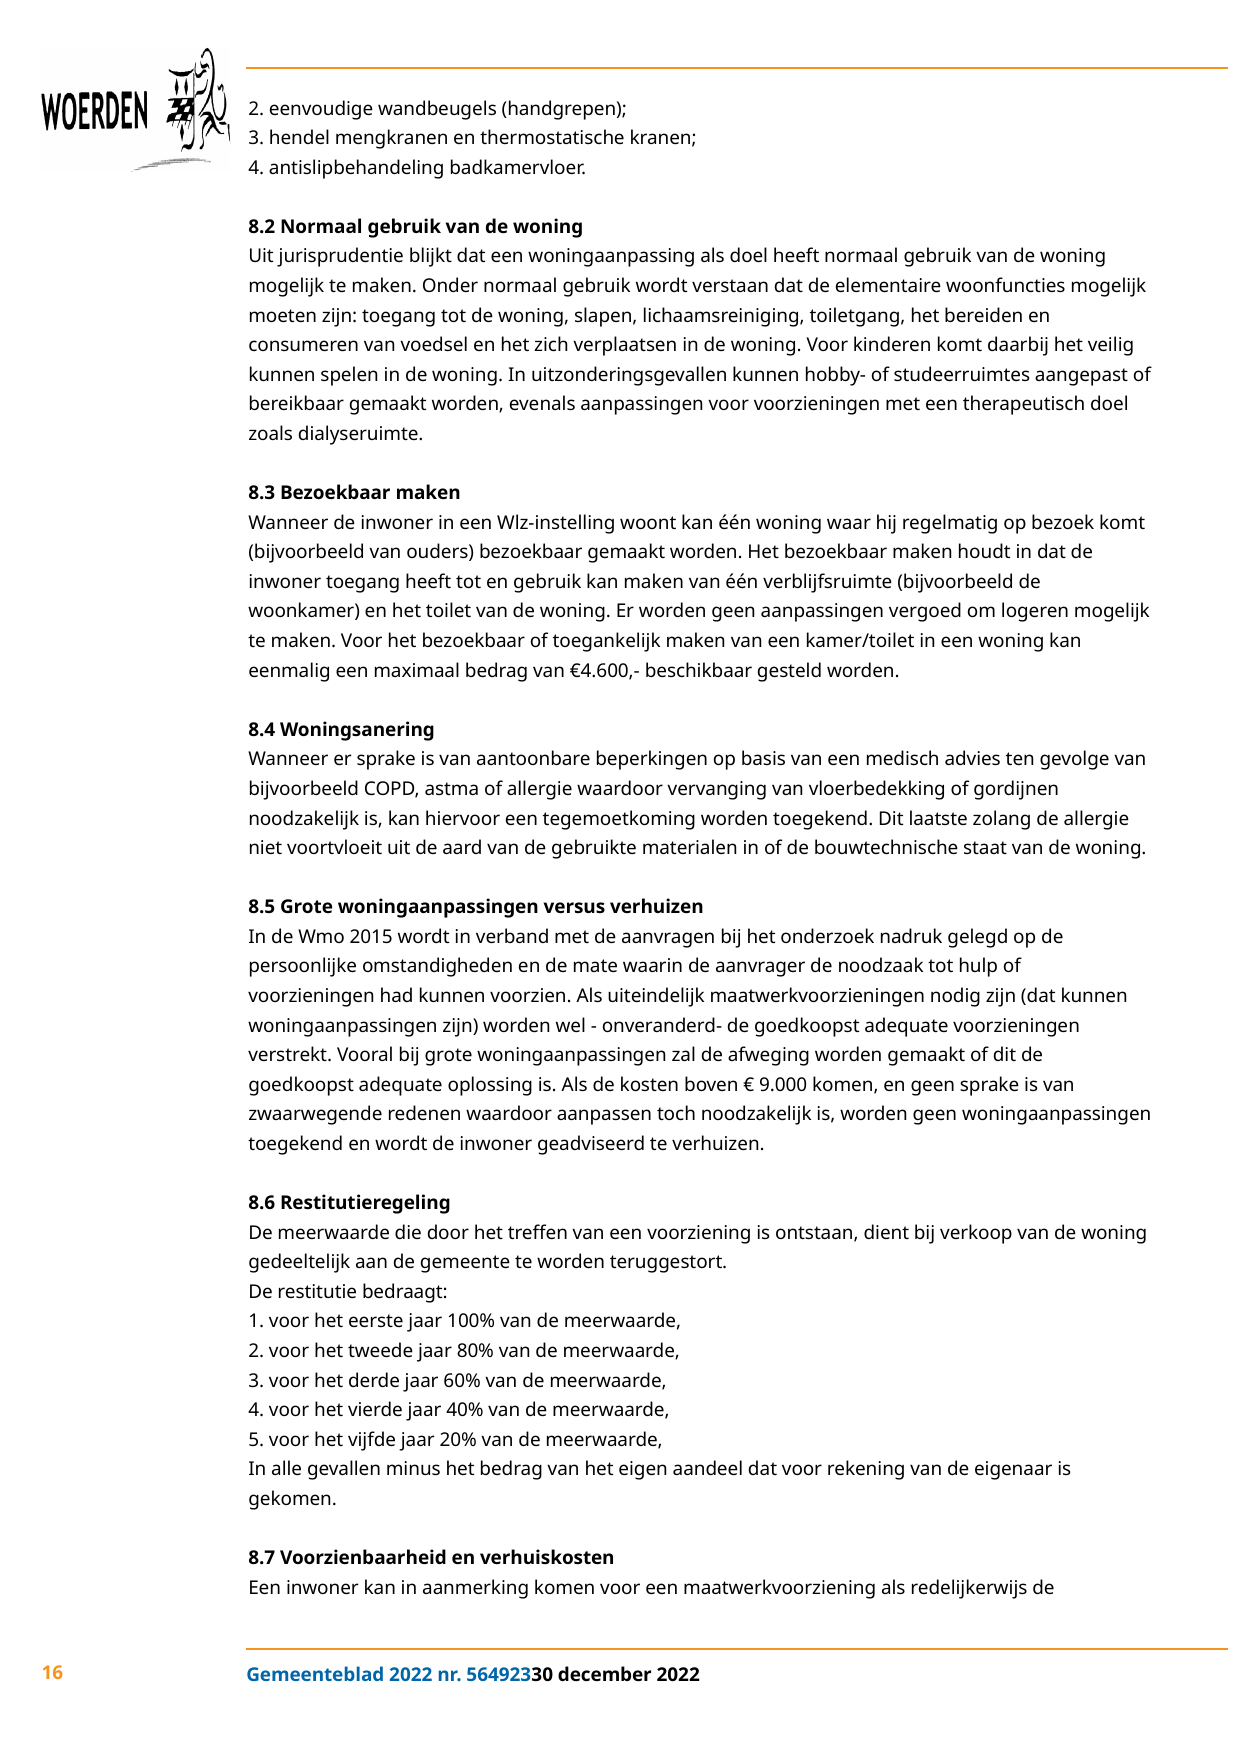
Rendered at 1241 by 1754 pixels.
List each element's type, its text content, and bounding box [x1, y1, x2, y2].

text 8.7 Voorzienbaarheid en verhuiskosten [248, 1544, 1152, 1570]
text 2. eenvoudige wandbeugels (handgrepen); [248, 95, 1152, 121]
text 8.2 Normaal gebruik van de woning [248, 213, 1152, 239]
text De restitutie bedraagt: [248, 1278, 1152, 1304]
picture [41, 47, 231, 172]
text 8.3 Bezoekbaar maken [248, 479, 1152, 505]
text 5. voor het vijfde jaar 20% van de meerwaarde, [248, 1426, 1152, 1452]
text 8.5 Grote woningaanpassingen versus verhuizen [248, 893, 1152, 919]
text Wanneer er sprake is van aantoonbare beperkingen op basis van een medisch advies ten gevolge van bijvoorbeeld COPD, astma of allergie waardoor vervanging van vloerbedekking of gordijnen noodzakelijk is, kan hiervoor een tegemoetkoming worden toegekend. Dit laatste zolang de allergie niet voortvloeit uit de aard van de gebruikte materialen in of de bouwtechnische staat van de woning. [248, 746, 1152, 860]
text De meerwaarde die door het treffen van een voorziening is ontstaan, dient bij verkoop van de woning gedeeltelijk aan de gemeente te worden teruggestort. [248, 1219, 1152, 1274]
text Een inwoner kan in aanmerking komen voor een maatwerkvoorziening als redelijkerwijs de [248, 1574, 1152, 1600]
text 1. voor het eerste jaar 100% van de meerwaarde, [248, 1308, 1152, 1333]
text 8.4 Woningsanering [248, 716, 1152, 742]
text Uit jurisprudentie blijkt dat een woningaanpassing als doel heeft normaal gebruik van de woning mogelijk te maken. Onder normaal gebruik wordt verstaan dat de elementaire woonfuncties mogelijk moeten zijn: toegang tot de woning, slapen, lichaamsreiniging, toiletgang, het bereiden en consumeren van voedsel en het zich verplaatsen in de woning. Voor kinderen komt daarbij het veilig kunnen spelen in de woning. In uitzonderingsgevallen kunnen hobby- of studeerruimtes aangepast of bereikbaar gemaakt worden, evenals aanpassingen voor voorzieningen met een therapeutisch doel zoals dialyseruimte. [248, 243, 1152, 446]
text 3. voor het derde jaar 60% van de meerwaarde, [248, 1367, 1152, 1393]
text 4. voor het vierde jaar 40% van de meerwaarde, [248, 1396, 1152, 1422]
text Wanneer de inwoner in een Wlz-instelling woont kan één woning waar hij regelmatig op bezoek komt (bijvoorbeeld van ouders) bezoekbaar gemaakt worden. Het bezoekbaar maken houdt in dat de inwoner toegang heeft tot en gebruik kan maken van één verblijfsruimte (bijvoorbeeld de woonkamer) en het toilet van de woning. Er worden geen aanpassingen vergoed om logeren mogelijk te maken. Voor het bezoekbaar of toegankelijk maken van een kamer/toilet in een woning kan eenmalig een maximaal bedrag van €4.600,- beschikbaar gesteld worden. [248, 509, 1152, 683]
text In alle gevallen minus het bedrag van het eigen aandeel dat voor rekening van de eigenaar is gekomen. [248, 1456, 1152, 1511]
text 8.6 Restitutieregeling [248, 1189, 1152, 1215]
text 2. voor het tweede jaar 80% van de meerwaarde, [248, 1337, 1152, 1363]
text In de Wmo 2015 wordt in verband met de aanvragen bij het onderzoek nadruk gelegd op de persoonlijke omstandigheden en de mate waarin de aanvrager de noodzaak tot hulp of voorzieningen had kunnen voorzien. Als uiteindelijk maatwerkvoorzieningen nodig zijn (dat kunnen woningaanpassingen zijn) worden wel - onveranderd- de goedkoopst adequate voorzieningen verstrekt. Vooral bij grote woningaanpassingen zal de afweging worden gemaakt of dit de goedkoopst adequate oplossing is. Als de kosten boven € 9.000 komen, en geen sprake is van zwaarwegende redenen waardoor aanpassen toch noodzakelijk is, worden geen woningaanpassingen toegekend en wordt de inwoner geadviseerd te verhuizen. [248, 923, 1152, 1156]
text 4. antislipbehandeling badkamervloer. [248, 154, 1152, 180]
text 3. hendel mengkranen en thermostatische kranen; [248, 124, 1152, 150]
